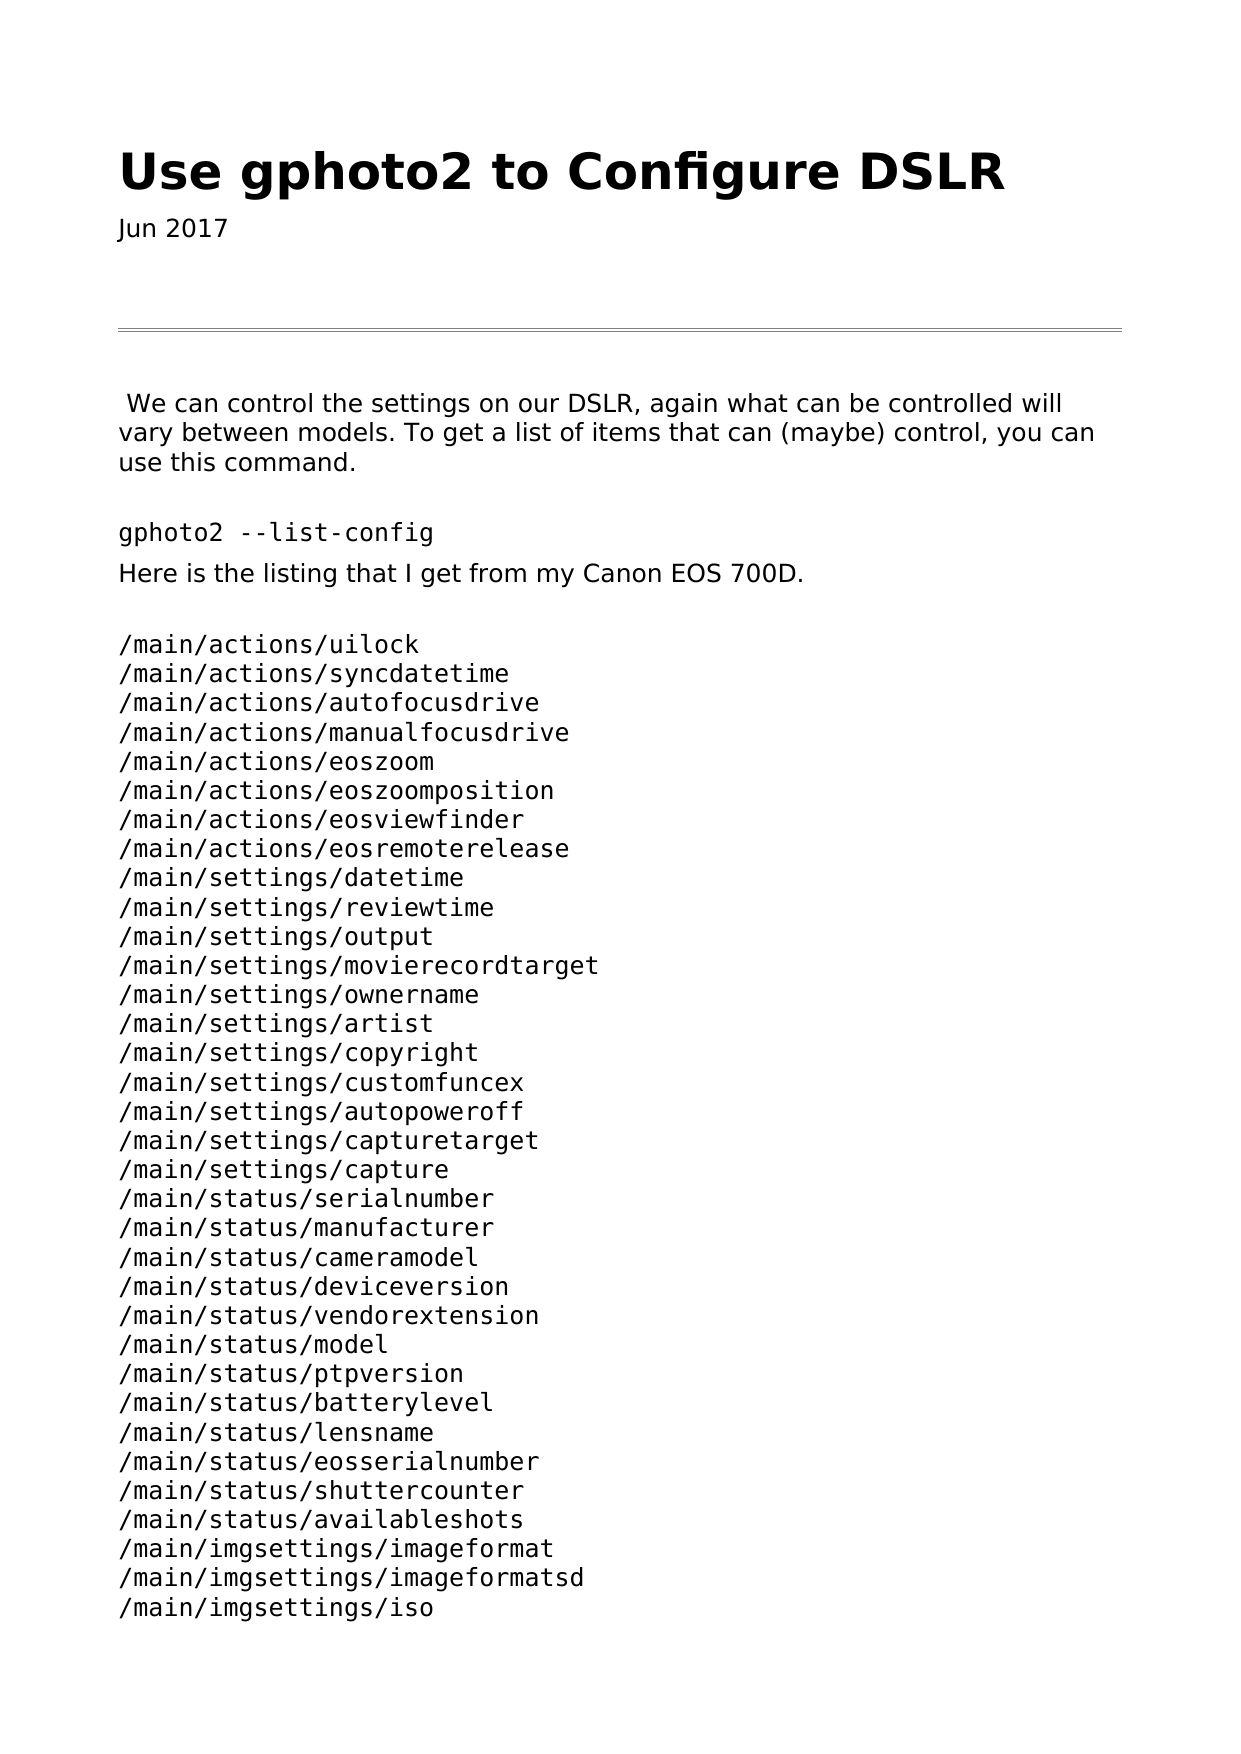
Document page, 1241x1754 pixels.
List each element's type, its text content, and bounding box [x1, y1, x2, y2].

text Jun 2017 [118, 214, 1122, 301]
text Here is the listing that I get from my Canon EOS 700D. [118, 559, 1122, 618]
text We can control the settings on our DSLR, again what can be controlled will vary between models. To get a list of items that can (maybe) control, you can use this command. [118, 360, 1122, 506]
subtitle Use gphoto2 to Configure DSLR [118, 143, 1122, 201]
text /main/actions/uilock /main/actions/syncdatetime /main/actions/autofocusdrive /main/actions/manualfocusdrive /main/actions/eoszoom /main/actions/eoszoomposition /main/actions/eosviewfinder /main/actions/eosremoterelease /main/settings/datetime /main/settings/reviewtime /main/settings/output /main/settings/movierecordtarget /main/settings/ownername /main/settings/artist /main/settings/copyright /main/settings/customfuncex /main/settings/autopoweroff /main/settings/capturetarget /main/settings/capture /main/status/serialnumber /main/status/manufacturer /main/status/cameramodel /main/status/deviceversion /main/status/vendorextension /main/status/model /main/status/ptpversion /main/status/batterylevel /main/status/lensname /main/status/eosserialnumber /main/status/shuttercounter /main/status/availableshots /main/imgsettings/imageformat /main/imgsettings/imageformatsd /main/imgsettings/iso [118, 630, 1122, 1622]
text gphoto2 --list-config [118, 518, 1122, 548]
